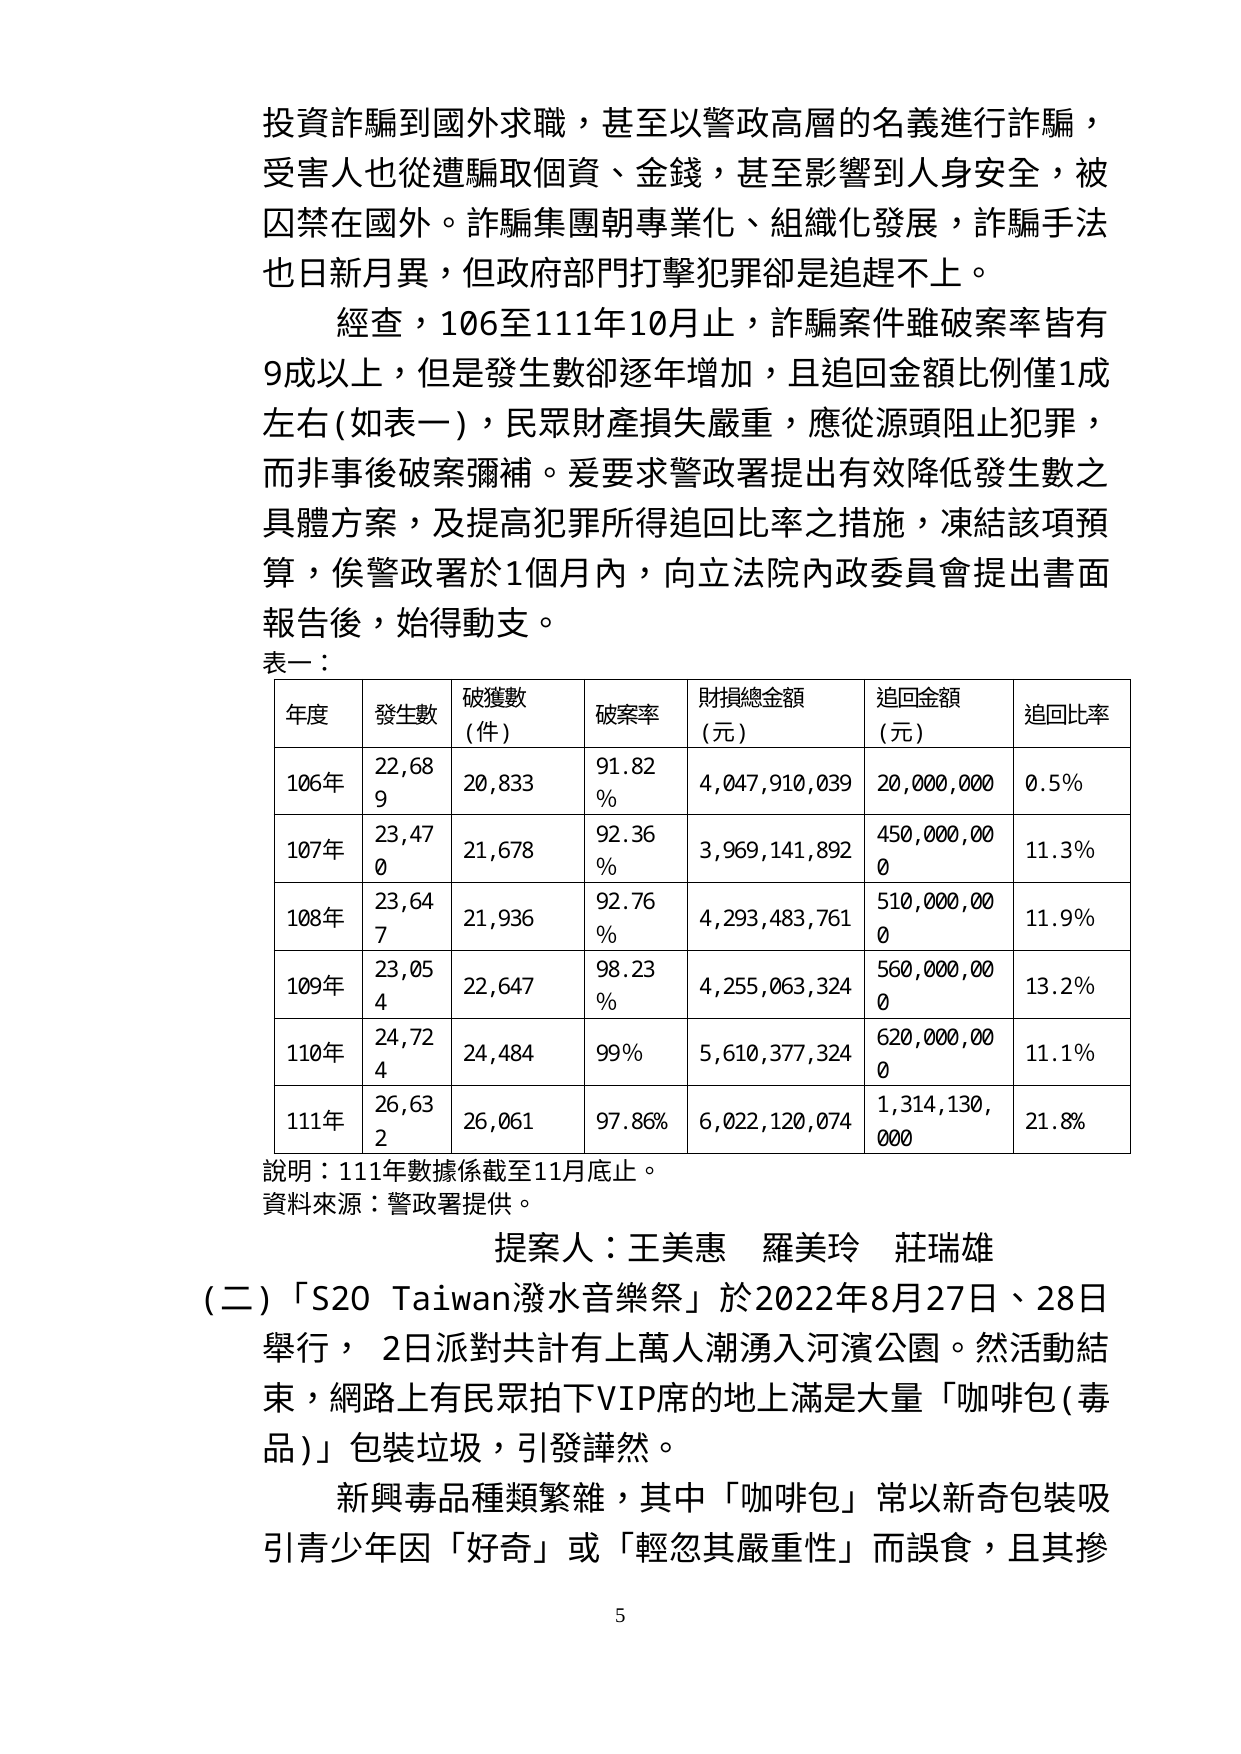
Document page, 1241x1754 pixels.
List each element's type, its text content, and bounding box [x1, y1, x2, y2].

table_cell 26,061 [452, 1086, 584, 1153]
table_cell 111年 [275, 1086, 362, 1153]
table_cell 106年 [275, 748, 362, 814]
table_cell 0.5％ [1014, 748, 1130, 814]
table_cell 5,610,377,324 [688, 1019, 864, 1085]
table_cell 13.2％ [1014, 951, 1130, 1017]
table_cell 4,293,483,761 [688, 883, 864, 950]
table_cell 92.76％ [585, 883, 687, 950]
text (二)「S2O Taiwan潑水音樂祭」於2022年8月27日、28日舉行， 2日派對共計有上萬人潮湧入河濱公園。然活動結束，網路上有民眾拍下VIP席的地上滿是大量「咖啡包(毒品)」包裝垃圾，引發譁然。 [130, 1271, 1110, 1471]
table_cell 11.3％ [1014, 815, 1130, 882]
table_cell 23,054 [363, 951, 451, 1017]
text 經查，106至111年10月止，詐騙案件雖破案率皆有9成以上，但是發生數卻逐年增加，且追回金額比例僅1成左右(如表一)，民眾財產損失嚴重，應從源頭阻止犯罪，而非事後破案彌補。爰要求警政署提出有效降低發生數之具體方案，及提高犯罪所得追回比率之措施，凍結該項預算，俟警政署於1個月內，向立法院內政委員會提出書面報告後，始得動支。 [263, 296, 1110, 646]
table_cell 109年 [275, 951, 362, 1017]
table_cell 1,314,130,000 [865, 1086, 1013, 1153]
table_cell 20,833 [452, 748, 584, 814]
table_cell 510,000,000 [865, 883, 1013, 950]
table_cell 91.82％ [585, 748, 687, 814]
table_cell 98.23％ [585, 951, 687, 1017]
table_cell 23,470 [363, 815, 451, 882]
table_header 財損總金額(元) [688, 680, 864, 747]
text 表一： [263, 646, 1117, 679]
table_header 破獲數(件) [452, 680, 584, 747]
text 新興毒品種類繁雜，其中「咖啡包」常以新奇包裝吸引青少年因「好奇」或「輕忽其嚴重性」而誤食，且其摻 [263, 1471, 1110, 1571]
text 資料來源：警政署提供。 [263, 1187, 1117, 1221]
table_cell 108年 [275, 883, 362, 950]
table_cell 21,678 [452, 815, 584, 882]
text 投資詐騙到國外求職，甚至以警政高層的名義進行詐騙，受害人也從遭騙取個資、金錢，甚至影響到人身安全，被囚禁在國外。詐騙集團朝專業化、組織化發展，詐騙手法也日新月異，但政府部門打擊犯罪卻是追趕不上。 [263, 96, 1110, 296]
table_cell 22,647 [452, 951, 584, 1017]
table_cell 3,969,141,892 [688, 815, 864, 882]
table_cell 11.9％ [1014, 883, 1130, 950]
table_cell 22,689 [363, 748, 451, 814]
table_cell 21.8% [1014, 1086, 1130, 1153]
table_cell 24,724 [363, 1019, 451, 1085]
table_cell 24,484 [452, 1019, 584, 1085]
table_header 破案率 [585, 680, 687, 747]
table_cell 450,000,000 [865, 815, 1013, 882]
table_header 年度 [275, 680, 362, 747]
table_cell 620,000,000 [865, 1019, 1013, 1085]
text 說明：111年數據係截至11月底止。 [263, 1154, 1117, 1187]
table_cell 107年 [275, 815, 362, 882]
table_cell 99％ [585, 1019, 687, 1085]
table_cell 20,000,000 [865, 748, 1013, 814]
table_cell 11.1％ [1014, 1019, 1130, 1085]
table_cell 97.86% [585, 1086, 687, 1153]
text 提案人：王美惠 羅美玲 莊瑞雄 [127, 1221, 1110, 1271]
table_cell 4,047,910,039 [688, 748, 864, 814]
table_cell 560,000,000 [865, 951, 1013, 1017]
table_cell 21,936 [452, 883, 584, 950]
table_cell 110年 [275, 1019, 362, 1085]
table_cell 6,022,120,074 [688, 1086, 864, 1153]
table_header 追回金額(元) [865, 680, 1013, 747]
table_cell 23,647 [363, 883, 451, 950]
table_cell 26,632 [363, 1086, 451, 1153]
table_cell 92.36％ [585, 815, 687, 882]
table_header 發生數 [363, 680, 451, 747]
table_header 追回比率 [1014, 680, 1130, 747]
table_cell 4,255,063,324 [688, 951, 864, 1017]
